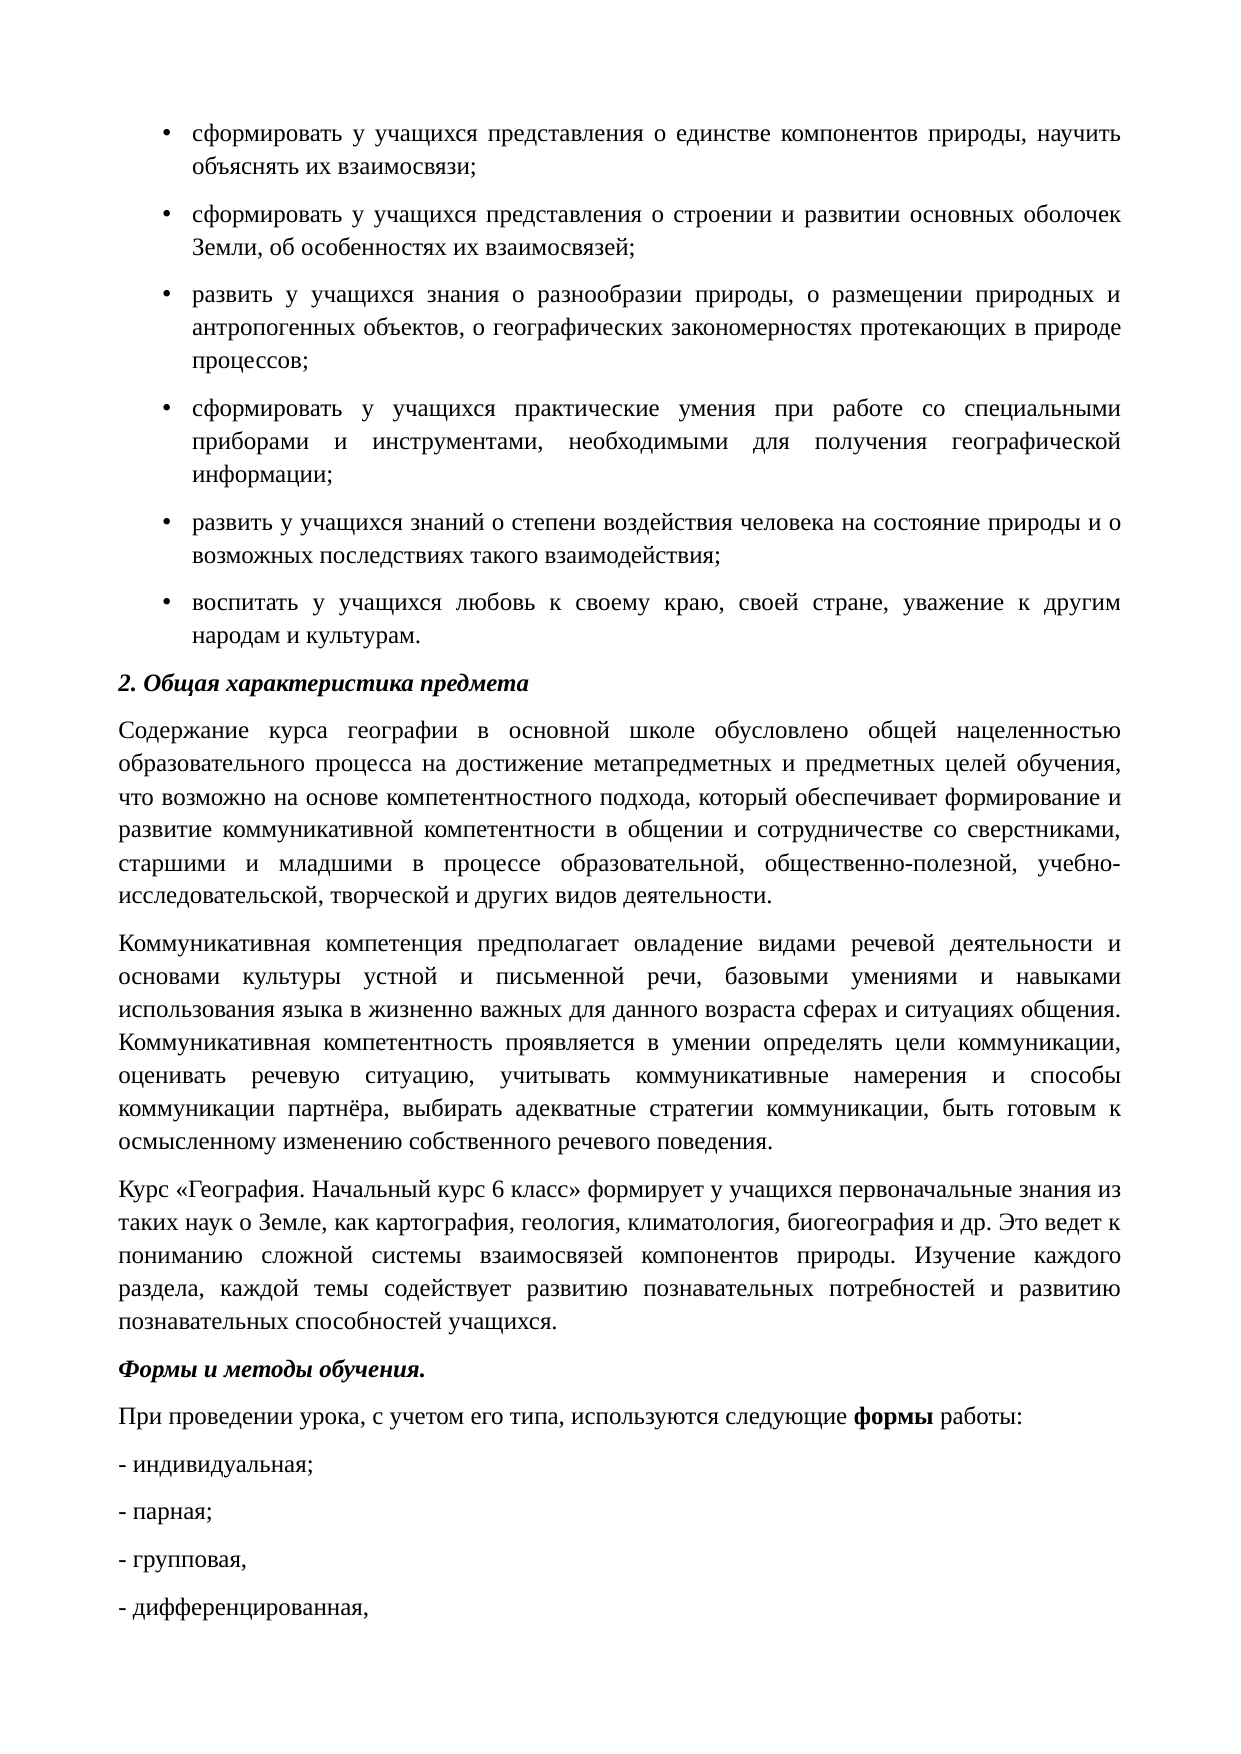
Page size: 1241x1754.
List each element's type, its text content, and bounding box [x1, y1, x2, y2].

text Формы и методы обучения. [118, 1354, 1122, 1382]
text При проведении урока, с учетом его типа, используются следующие формы работы: [118, 1401, 1122, 1430]
text Содержание курса географии в основной школе обусловлено общей нацеленностью образовательного процесса на достижение метапредметных и предметных целей обучения, что возможно на основе компетентностного подхода, который обеспечивает формирование и развитие коммуникативной компетентности в общении и сотрудничестве со сверстниками, старшими и младшими в процессе образовательной, общественно-полезной, учебно-исследовательской, творческой и других видов деятельности. [118, 716, 1122, 909]
list сформировать у учащихся практические умения при работе со специальными приборами и инструментами, необходимыми для получения географической информации; [162, 393, 1122, 488]
text 2. Общая характеристика предмета [118, 668, 1122, 697]
text - парная; [118, 1496, 1122, 1525]
text Курс «География. Начальный курс 6 класс» формирует у учащихся первоначальные знания из таких наук о Земле, как картография, геология, климатология, биогеография и др. Это ведет к пониманию сложной системы взаимосвязей компонентов природы. Изучение каждого раздела, каждой темы содействует развитию познавательных потребностей и развитию познавательных способностей учащихся. [118, 1174, 1122, 1335]
list воспитать у учащихся любовь к своему краю, своей стране, уважение к другим народам и культурам. [162, 587, 1122, 649]
text - групповая, [118, 1544, 1122, 1573]
text Коммуникативная компетенция предполагает овладение видами речевой деятельности и основами культуры устной и письменной речи, базовыми умениями и навыками использования языка в жизненно важных для данного возраста сферах и ситуациях общения. Коммуникативная компетентность проявляется в умении определять цели коммуникации, оценивать речевую ситуацию, учитывать коммуникативные намерения и способы коммуникации партнёра, выбирать адекватные стратегии коммуникации, быть готовым к осмысленному изменению собственного речевого поведения. [118, 928, 1122, 1155]
list сформировать у учащихся представления о строении и развитии основных оболочек Земли, об особенностях их взаимосвязей; [162, 199, 1122, 261]
text - дифференцированная, [118, 1592, 1122, 1620]
list развить у учащихся знания о разнообразии природы, о размещении природных и антропогенных объектов, о географических закономерностях протекающих в природе процессов; [162, 279, 1122, 374]
list развить у учащихся знаний о степени воздействия человека на состояние природы и о возможных последствиях такого взаимодействия; [162, 507, 1122, 568]
text - индивидуальная; [118, 1449, 1122, 1478]
list сформировать у учащихся представления о единстве компонентов природы, научить объяснять их взаимосвязи; [162, 118, 1122, 180]
